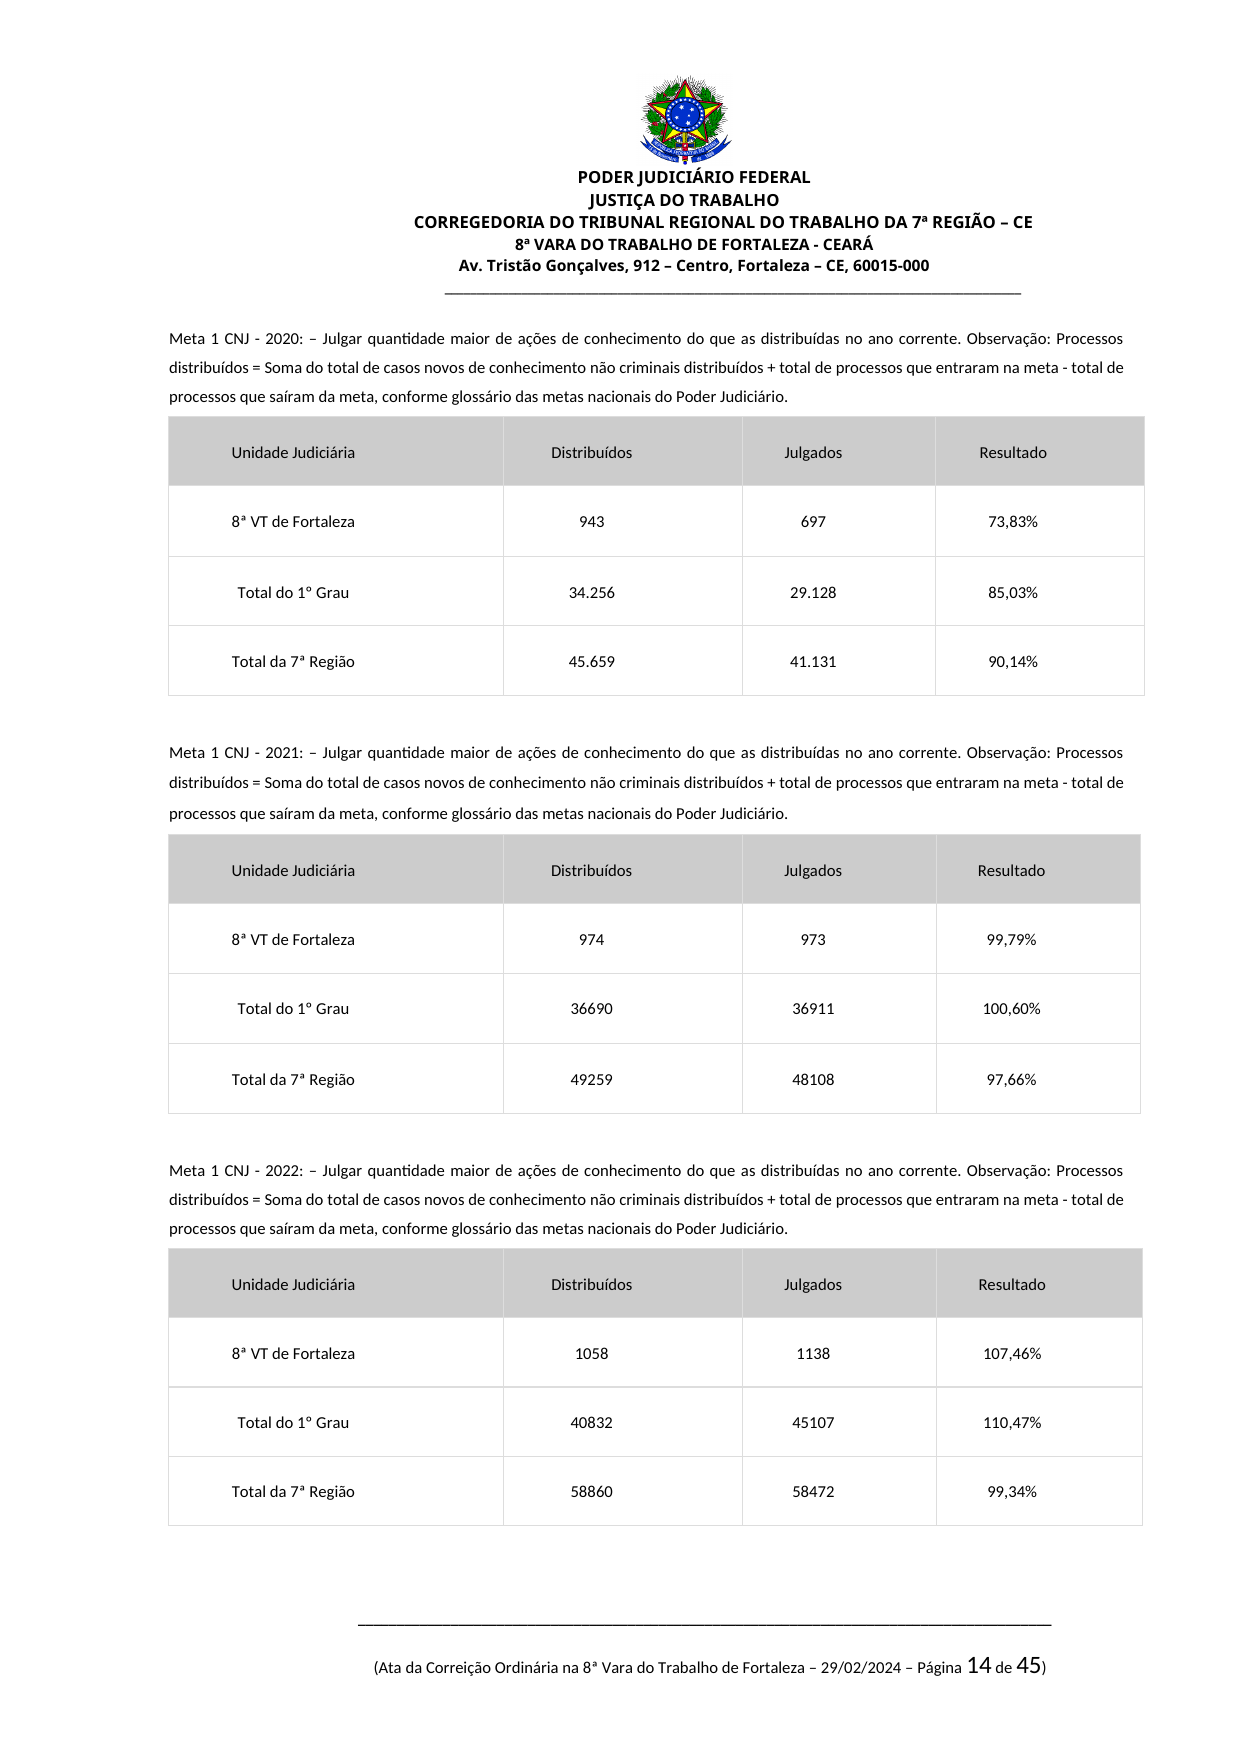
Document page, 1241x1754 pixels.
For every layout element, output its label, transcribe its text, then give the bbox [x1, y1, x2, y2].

text Meta 1 CNJ - 2022: – Julgar quantidade maior de ações de conhecimento do que as distribuídas no ano corrente. Observação: Processos distribuídos = Soma do total de casos novos de conhecimento não criminais distribuídos + total de processos que entraram na meta - total de processos que saíram da meta, conforme glossário das metas nacionais do Poder Judiciário. [169, 1160, 1126, 1239]
table_cell 99,34% [937, 1457, 1142, 1525]
table_cell 73,83% [936, 486, 1144, 556]
table_cell 85,03% [936, 557, 1144, 625]
table_header Julgados [743, 1249, 936, 1317]
table_header Unidade Judiciária [169, 417, 503, 485]
table_cell 697 [743, 486, 935, 556]
table_cell 45.659 [504, 626, 742, 695]
table_header Distribuídos [504, 417, 742, 485]
table_header Distribuídos [504, 835, 742, 903]
table_header Julgados [743, 835, 936, 903]
table_cell 36911 [743, 974, 936, 1043]
table_cell 34.256 [504, 557, 742, 625]
table_cell Total do 1º Grau [169, 1388, 503, 1456]
table_cell 8ª VT de Fortaleza [169, 904, 503, 972]
table_cell 99,79% [937, 904, 1140, 972]
table_cell Total da 7ª Região [169, 1457, 503, 1525]
table_cell 974 [504, 904, 742, 972]
table_header Unidade Judiciária [169, 835, 503, 903]
table_header Unidade Judiciária [169, 1249, 503, 1317]
table_header Resultado [937, 1249, 1142, 1317]
table_cell 45107 [743, 1388, 936, 1456]
table_cell Total da 7ª Região [169, 626, 503, 695]
table_header Resultado [937, 835, 1140, 903]
table_header Distribuídos [504, 1249, 742, 1317]
table_cell 943 [504, 486, 742, 556]
table_cell Total do 1º Grau [169, 974, 503, 1043]
table_cell 40832 [504, 1388, 742, 1456]
table_cell 90,14% [936, 626, 1144, 695]
table_cell 1058 [504, 1318, 742, 1386]
table_header Julgados [743, 417, 935, 485]
table_cell 36690 [504, 974, 742, 1043]
table_cell 29.128 [743, 557, 935, 625]
table_cell Total do 1º Grau [169, 557, 503, 625]
table_cell 100,60% [937, 974, 1140, 1043]
table_cell 8ª VT de Fortaleza [169, 486, 503, 556]
table_cell 58860 [504, 1457, 742, 1525]
table_cell 48108 [743, 1044, 936, 1112]
table_cell 110,47% [937, 1388, 1142, 1456]
picture [635, 73, 734, 166]
table_cell 107,46% [937, 1318, 1142, 1386]
text Meta 1 CNJ - 2021: – Julgar quantidade maior de ações de conhecimento do que as distribuídas no ano corrente. Observação: Processos distribuídos = Soma do total de casos novos de conhecimento não criminais distribuídos + total de processos que entraram na meta - total de processos que saíram da meta, conforme glossário das metas nacionais do Poder Judiciário. [169, 742, 1126, 823]
table_cell 97,66% [937, 1044, 1140, 1112]
table_cell 49259 [504, 1044, 742, 1112]
table_cell 58472 [743, 1457, 936, 1525]
table_cell Total da 7ª Região [169, 1044, 503, 1112]
text Meta 1 CNJ - 2020: – Julgar quantidade maior de ações de conhecimento do que as distribuídas no ano corrente. Observação: Processos distribuídos = Soma do total de casos novos de conhecimento não criminais distribuídos + total de processos que entraram na meta - total de processos que saíram da meta, conforme glossário das metas nacionais do Poder Judiciário. [169, 328, 1126, 407]
table_cell 8ª VT de Fortaleza [169, 1318, 503, 1386]
table_cell 1138 [743, 1318, 936, 1386]
table_cell 973 [743, 904, 936, 972]
table_header Resultado [936, 417, 1144, 485]
table_cell 41.131 [743, 626, 935, 695]
